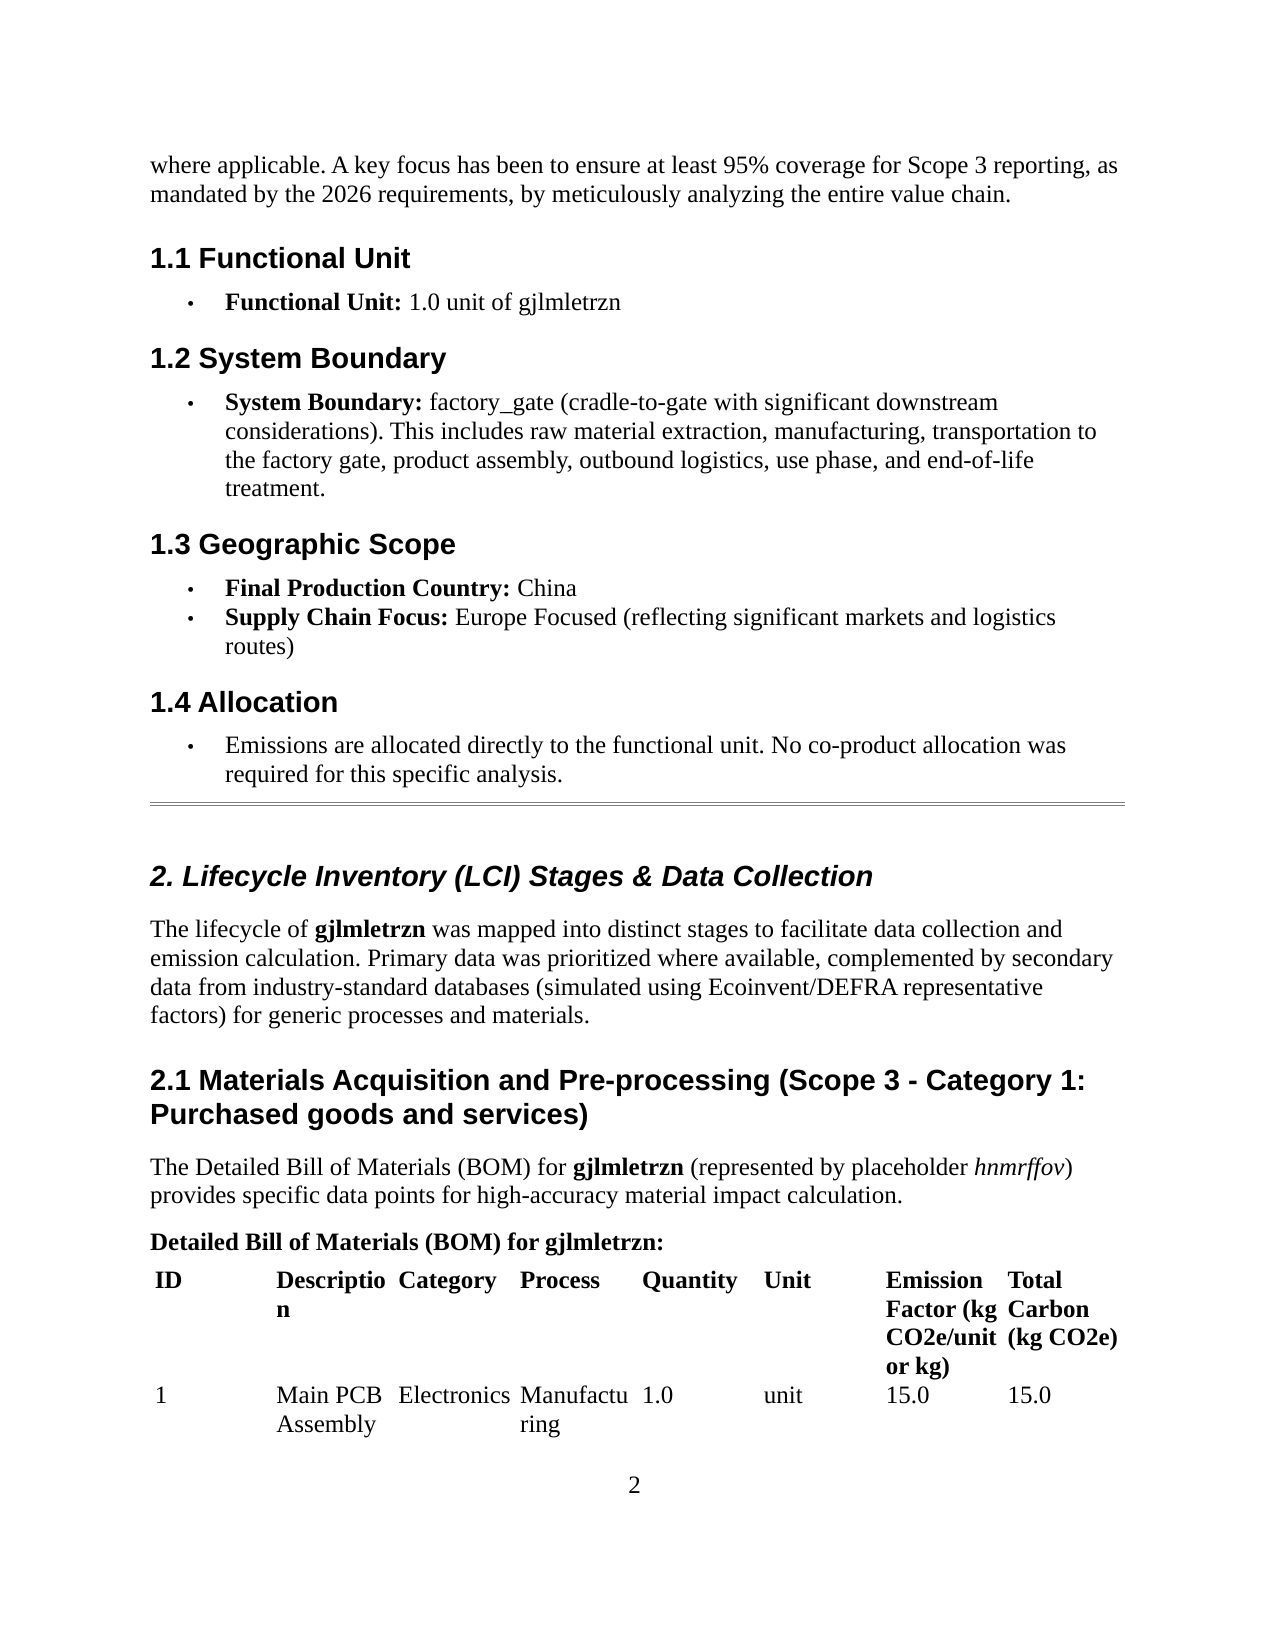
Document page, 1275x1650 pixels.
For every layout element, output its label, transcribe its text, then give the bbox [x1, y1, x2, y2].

table_cell 1.0 [638, 1380, 759, 1437]
table_cell 15.0 [1003, 1380, 1125, 1437]
subtitle 1.3 Geographic Scope [150, 527, 1125, 561]
text Detailed Bill of Materials (BOM) for gjlmletrzn: [150, 1227, 1125, 1256]
table_header Emission Factor (kg CO2e/unit or kg) [881, 1265, 1003, 1380]
table_header Description [272, 1265, 394, 1380]
table_header ID [150, 1265, 272, 1380]
table_cell Electronics [394, 1380, 516, 1437]
text The Detailed Bill of Materials (BOM) for gjlmletrzn (represented by placeholder hnmrffov) provides specific data points for high-accuracy material impact calculation. [150, 1152, 1125, 1209]
table_cell 15.0 [881, 1380, 1003, 1437]
table_cell Manufacturing [516, 1380, 637, 1437]
table_header Total Carbon (kg CO2e) [1003, 1265, 1125, 1380]
table_cell unit [759, 1380, 881, 1437]
list Final Production Country: China [187, 573, 1125, 602]
text where applicable. A key focus has been to ensure at least 95% coverage for Scope 3 reporting, as mandated by the 2026 requirements, by meticulously analyzing the entire value chain. [150, 150, 1125, 207]
table_header Unit [759, 1265, 881, 1380]
text The lifecycle of gjlmletrzn was mapped into distinct stages to facilitate data collection and emission calculation. Primary data was prioritized where available, complemented by secondary data from industry-standard databases (simulated using Ecoinvent/DEFRA representative factors) for generic processes and materials. [150, 914, 1125, 1029]
list Emissions are allocated directly to the functional unit. No co-product allocation was required for this specific analysis. [187, 731, 1125, 788]
subtitle 2. Lifecycle Inventory (LCI) Stages & Data Collection [150, 859, 1125, 893]
list System Boundary: factory_gate (cradle-to-gate with significant downstream considerations). This includes raw material extraction, manufacturing, transportation to the factory gate, product assembly, outbound logistics, use phase, and end-of-life treatment. [187, 387, 1125, 502]
table_header Quantity [638, 1265, 759, 1380]
list Functional Unit: 1.0 unit of gjlmletrzn [187, 287, 1125, 316]
subtitle 1.2 System Boundary [150, 341, 1125, 375]
table_cell Main PCB Assembly [272, 1380, 394, 1437]
list Supply Chain Focus: Europe Focused (reflecting significant markets and logistics routes) [187, 602, 1125, 659]
table_header Process [516, 1265, 637, 1380]
subtitle 2.1 Materials Acquisition and Pre-processing (Scope 3 - Category 1: Purchased goods and services) [150, 1063, 1125, 1130]
table_cell 1 [150, 1380, 272, 1437]
subtitle 1.4 Allocation [150, 684, 1125, 718]
subtitle 1.1 Functional Unit [150, 241, 1125, 275]
table_header Category [394, 1265, 516, 1380]
